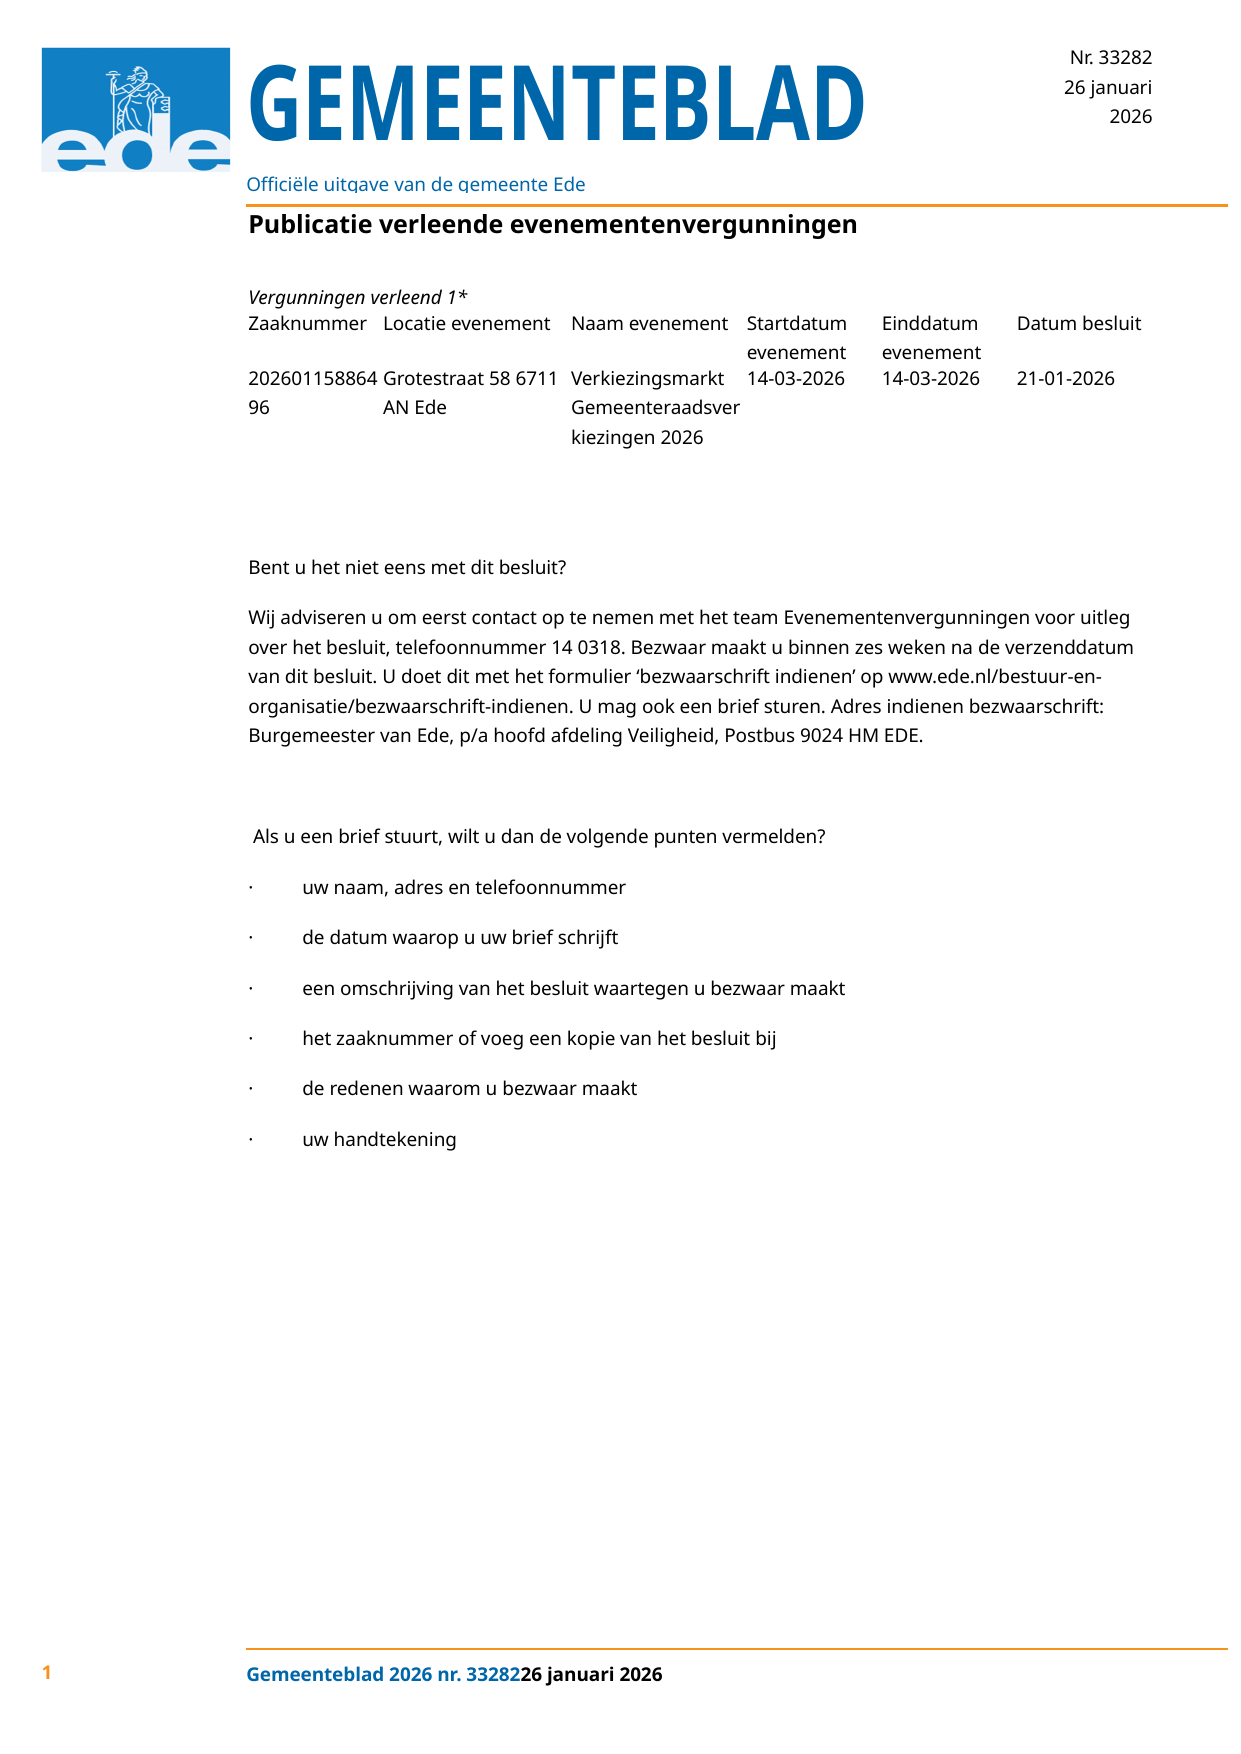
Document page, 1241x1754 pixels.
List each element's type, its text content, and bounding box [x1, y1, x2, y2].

table_header Einddatum evenement [882, 310, 1017, 365]
text · de redenen waarom u bezwaar maakt [248, 1076, 1152, 1101]
text Wij adviseren u om eerst contact op te nemen met het team Evenementenvergunningen voor uitleg over het besluit, telefoonnummer 14 0318. Bezwaar maakt u binnen zes weken na de verzenddatum van dit besluit. U doet dit met het formulier ‘bezwaarschrift indienen’ op www.ede.nl/bestuur-en-organisatie/bezwaarschrift-indienen. U mag ook een brief sturen. Adres indienen bezwaarschrift: Burgemeester van Ede, p/a hoofd afdeling Veiligheid, Postbus 9024 HM EDE. [248, 604, 1152, 748]
table_header Datum besluit [1017, 310, 1152, 365]
table_cell 20260115886496 [248, 365, 383, 450]
table_cell 14-03-2026 [882, 365, 1017, 450]
table_header Locatie evenement [383, 310, 571, 365]
text · een omschrijving van het besluit waartegen u bezwaar maakt [248, 975, 1152, 1001]
text · de datum waarop u uw brief schrijft [248, 924, 1152, 950]
picture [41, 47, 231, 172]
text Als u een brief stuurt, wilt u dan de volgende punten vermelden? [248, 823, 1152, 849]
text · uw naam, adres en telefoonnummer [248, 874, 1152, 900]
table_header Startdatum evenement [747, 310, 882, 365]
text Bent u het niet eens met dit besluit? [248, 554, 1152, 580]
table_cell 14-03-2026 [747, 365, 882, 450]
table_header Zaaknummer [248, 310, 383, 365]
text Vergunningen verleend 1* [248, 284, 1152, 309]
text Publicatie verleende evenementenvergunningen [248, 207, 1152, 241]
table_cell Grotestraat 58 6711 AN Ede [383, 365, 571, 450]
text · uw handtekening [248, 1126, 1152, 1152]
table_cell Verkiezingsmarkt Gemeenteraadsverkiezingen 2026 [571, 365, 747, 450]
table_header Naam evenement [571, 310, 747, 365]
table_cell 21-01-2026 [1017, 365, 1152, 450]
text · het zaaknummer of voeg een kopie van het besluit bij [248, 1025, 1152, 1051]
